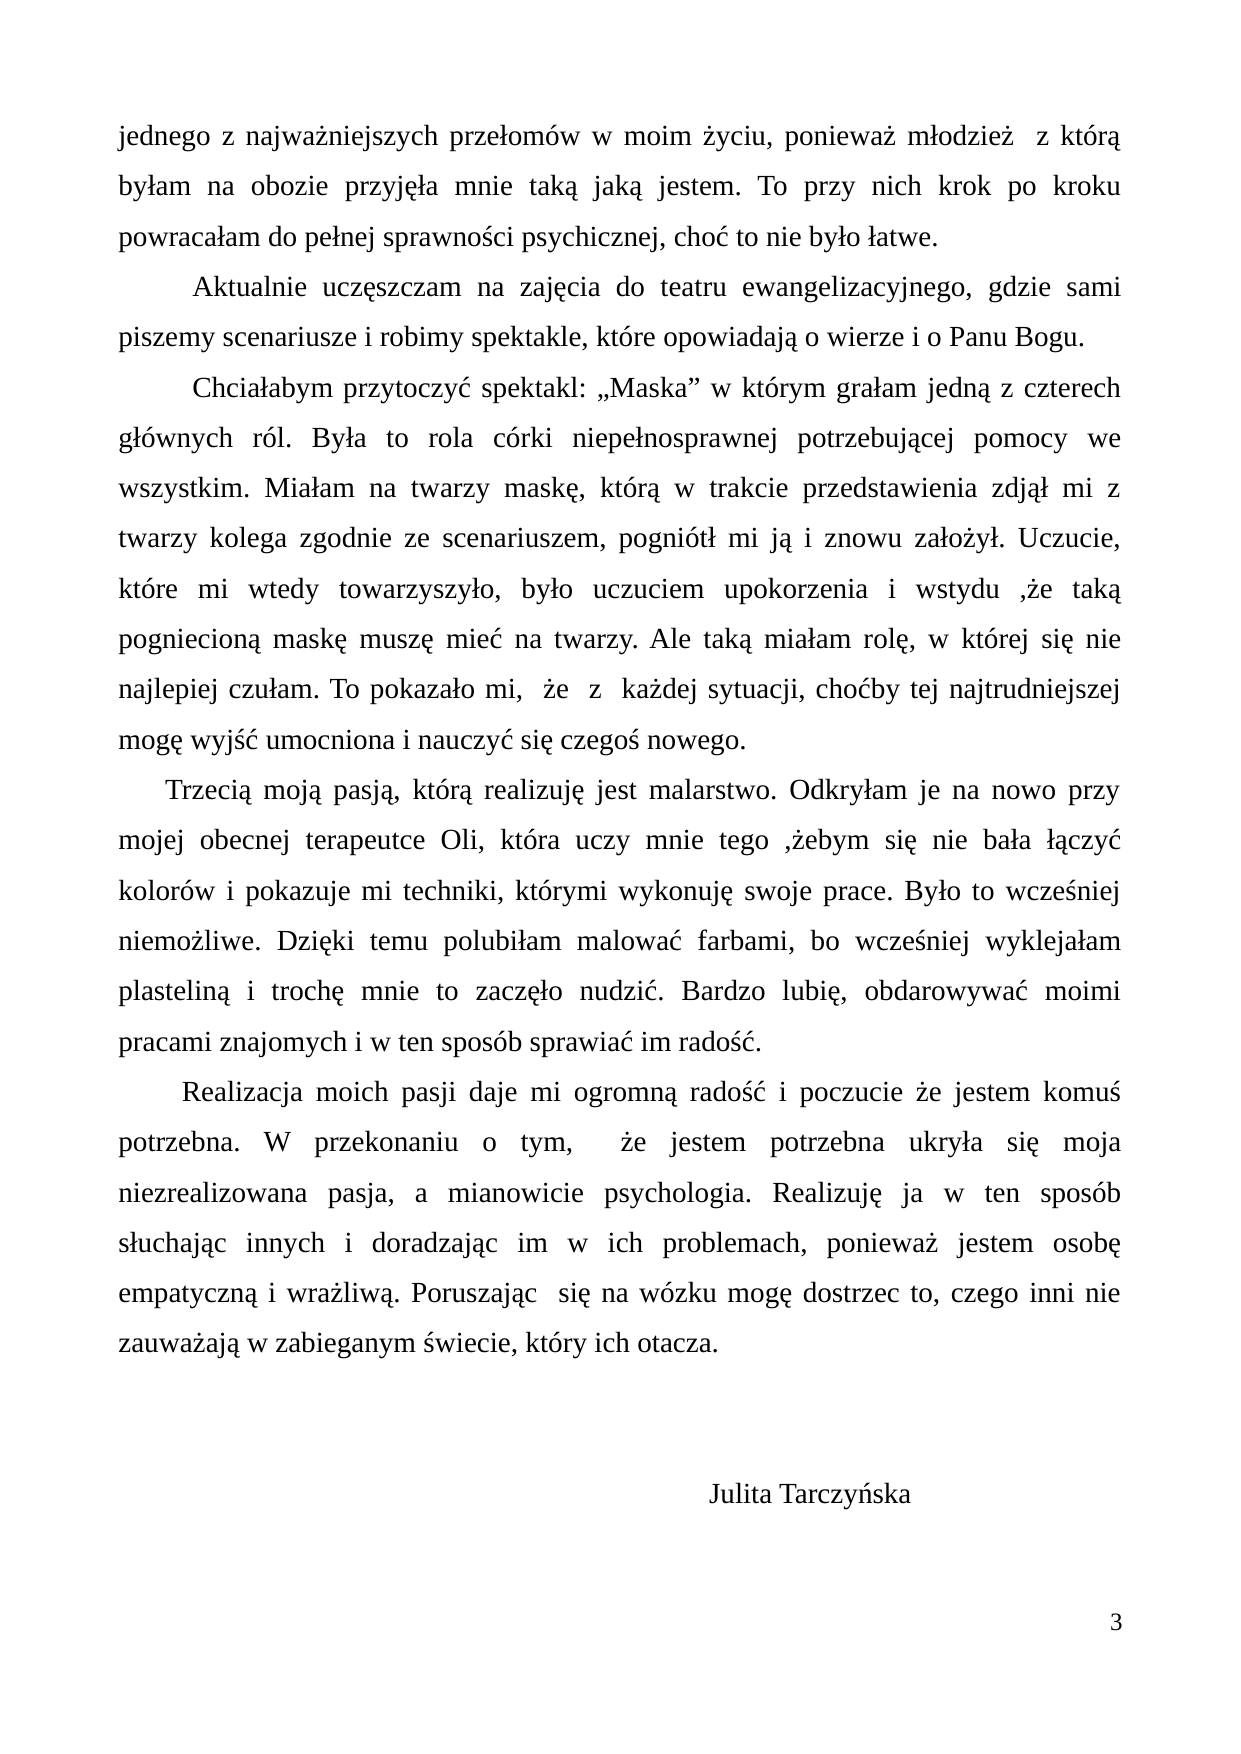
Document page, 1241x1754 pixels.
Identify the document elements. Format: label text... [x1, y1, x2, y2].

text Trzecią moją pasją, którą realizuję jest malarstwo. Odkryłam je na nowo przy mojej obecnej terapeutce Oli, która uczy mnie tego ,żebym się nie bała łączyć kolorów i pokazuje mi techniki, którymi wykonuję swoje prace. Było to wcześniej niemożliwe. Dzięki temu polubiłam malować farbami, bo wcześniej wyklejałam plasteliną i trochę mnie to zaczęło nudzić. Bardzo lubię, obdarowywać moimi pracami znajomych i w ten sposób sprawiać im radość. [118, 772, 1122, 1057]
text Realizacja moich pasji daje mi ogromną radość i poczucie że jestem komuś potrzebna. W przekonaniu o tym, że jestem potrzebna ukryła się moja niezrealizowana pasja, a mianowicie psychologia. Realizuję ja w ten sposób słuchając innych i doradzając im w ich problemach, ponieważ jestem osobę empatyczną i wrażliwą. Poruszając się na wózku mogę dostrzec to, czego inni nie zauważają w zabieganym świecie, który ich otacza. [118, 1074, 1122, 1359]
text jednego z najważniejszych przełomów w moim życiu, ponieważ młodzież z którą byłam na obozie przyjęła mnie taką jaką jestem. To przy nich krok po kroku powracałam do pełnej sprawności psychicznej, choć to nie było łatwe. [118, 118, 1122, 252]
text Chciałabym przytoczyć spektakl: „Maska” w którym grałam jedną z czterech głównych ról. Była to rola córki niepełnosprawnej potrzebującej pomocy we wszystkim. Miałam na twarzy maskę, którą w trakcie przedstawienia zdjął mi z twarzy kolega zgodnie ze scenariuszem, pogniótł mi ją i znowu założył. Uczucie, które mi wtedy towarzyszyło, było uczuciem upokorzenia i wstydu ,że taką pogniecioną maskę muszę mieć na twarzy. Ale taką miałam rolę, w której się nie najlepiej czułam. To pokazało mi, że z każdej sytuacji, choćby tej najtrudniejszej mogę wyjść umocniona i nauczyć się czegoś nowego. [118, 370, 1122, 755]
text Julita Tarczyńska [118, 1426, 1122, 1510]
text Aktualnie uczęszczam na zajęcia do teatru ewangelizacyjnego, gdzie sami piszemy scenariusze i robimy spektakle, które opowiadają o wierze i o Panu Bogu. [118, 269, 1122, 353]
